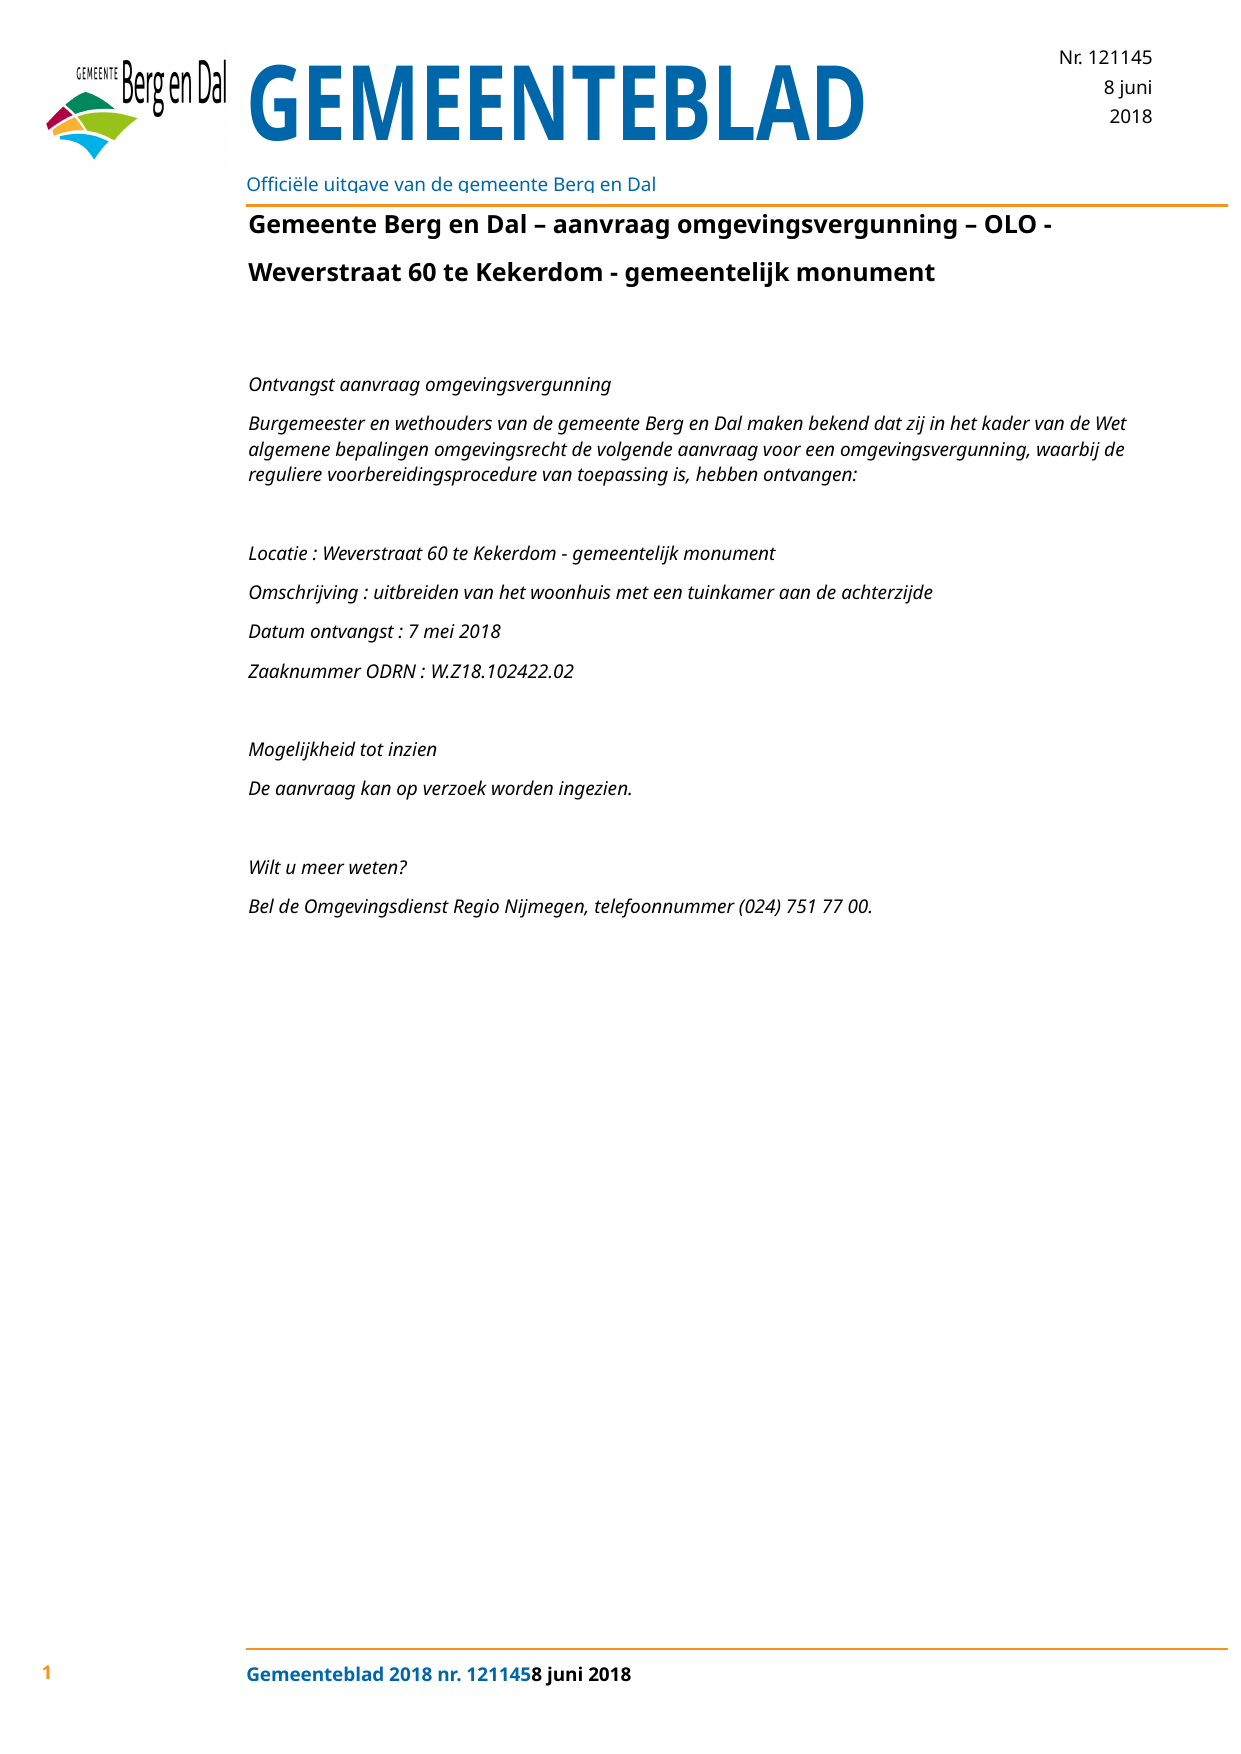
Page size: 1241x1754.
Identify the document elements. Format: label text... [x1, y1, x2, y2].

text Mogelijkheid tot inzien [248, 736, 1152, 762]
text Gemeente Berg en Dal – aanvraag omgevingsvergunning – OLO - Weverstraat 60 te Kekerdom - gemeentelijk monument [248, 207, 1152, 288]
picture [41, 47, 231, 172]
text Datum ontvangst : 7 mei 2018 [248, 618, 1152, 644]
text Burgemeester en wethouders van de gemeente Berg en Dal maken bekend dat zij in het kader van de Wet algemene bepalingen omgevingsrecht de volgende aanvraag voor een omgevingsvergunning, waarbij de reguliere voorbereidingsprocedure van toepassing is, hebben ontvangen: [248, 410, 1152, 487]
text Wilt u meer weten? [248, 854, 1152, 880]
text Bel de Omgevingsdienst Regio Nijmegen, telefoonnummer (024) 751 77 00. [248, 893, 1152, 919]
text De aanvraag kan op verzoek worden ingezien. [248, 776, 1152, 801]
text Omschrijving : uitbreiden van het woonhuis met een tuinkamer aan de achterzijde [248, 579, 1152, 605]
text Ontvangst aanvraag omgevingsvergunning [248, 371, 1152, 396]
text Zaaknummer ODRN : W.Z18.102422.02 [248, 658, 1152, 683]
text Locatie : Weverstraat 60 te Kekerdom - gemeentelijk monument [248, 540, 1152, 566]
